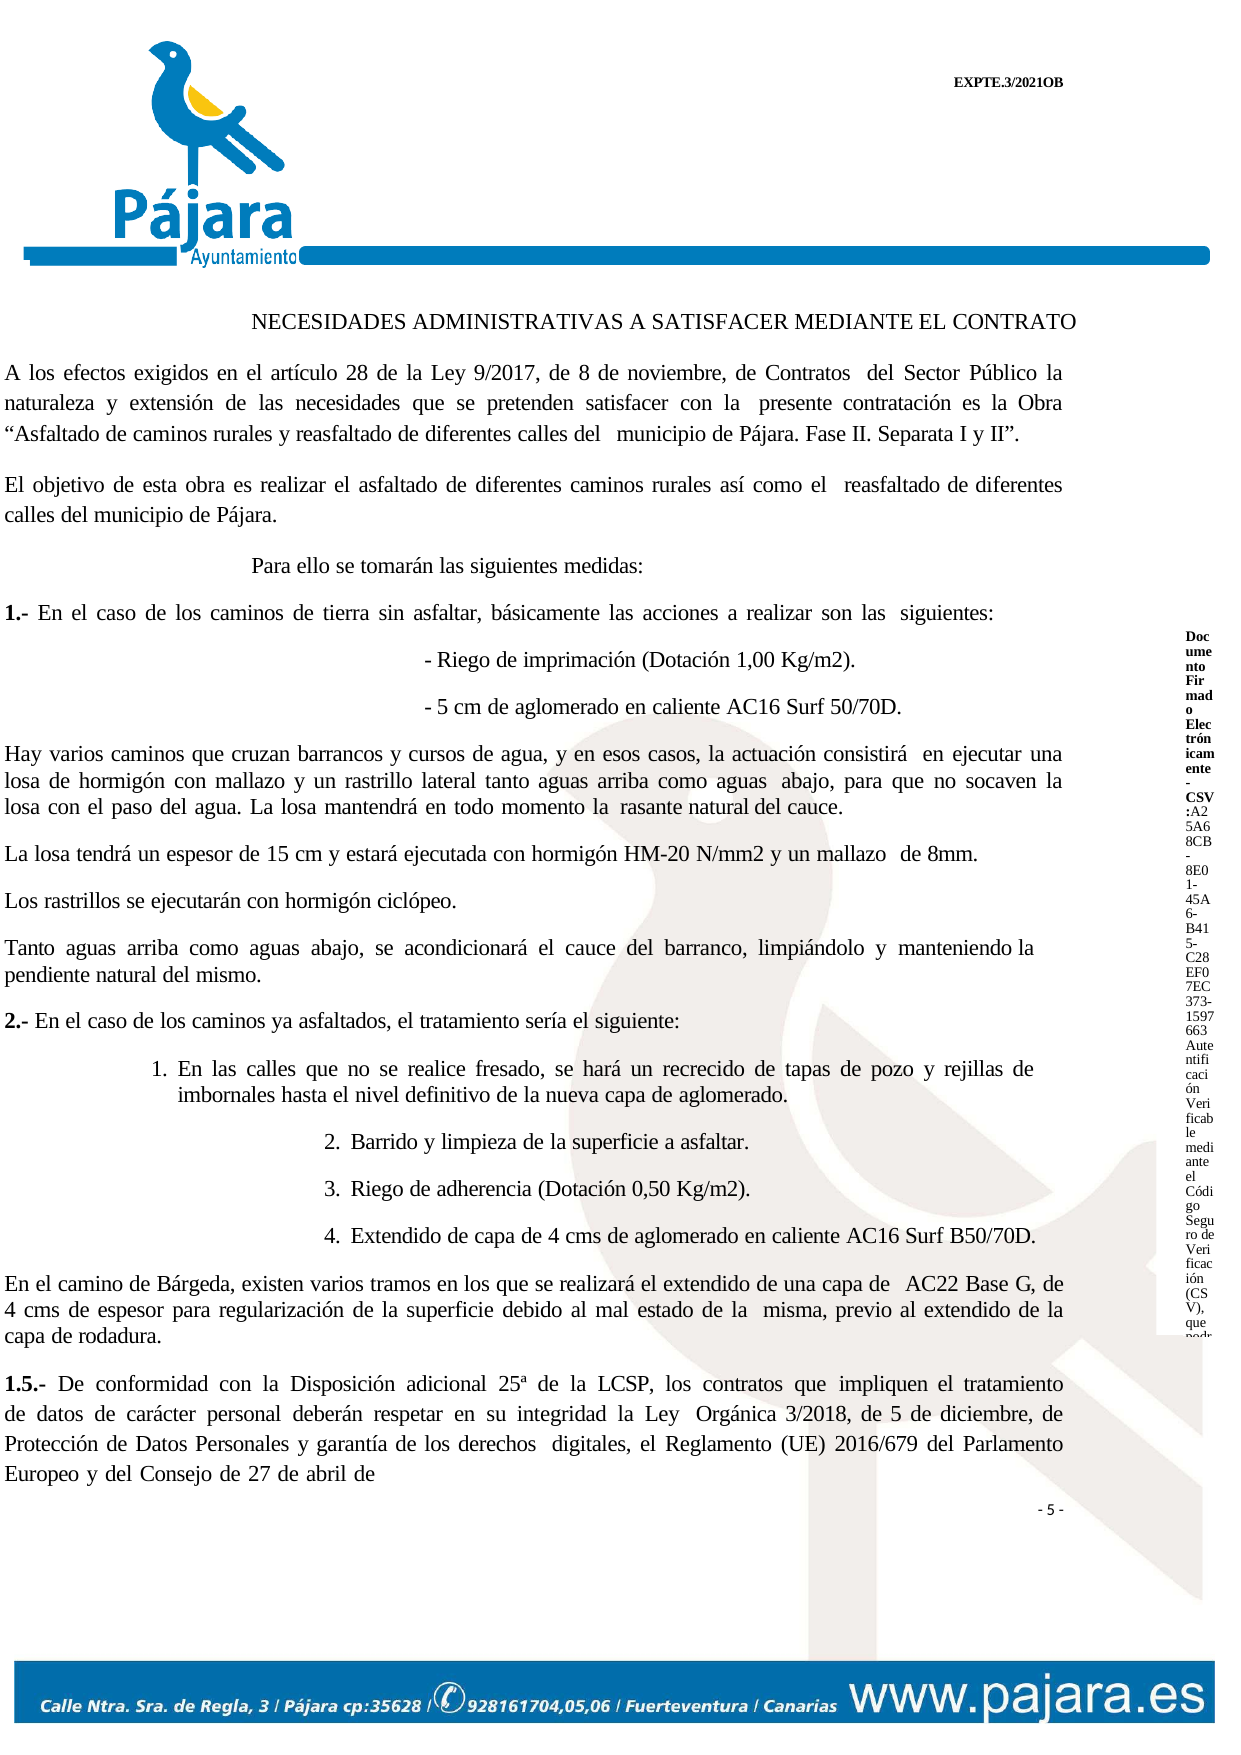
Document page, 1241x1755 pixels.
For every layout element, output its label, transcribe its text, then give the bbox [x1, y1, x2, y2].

text NECESIDADES ADMINISTRATIVAS A SATISFACER MEDIANTE EL CONTRATO [251, 308, 1241, 334]
text A los efectos exigidos en el artículo 28 de la Ley 9/2017, de 8 de noviembre, de Contratos del Sector Público la naturaleza y extensión de las necesidades que se pretenden satisfacer con la presente contratación es la Obra “Asfaltado de caminos rurales y reasfaltado de diferentes calles del municipio de Pájara. Fase II. Separata I y II”. [4, 359, 1064, 446]
text Documento Firmado Electrónicamente - CSV:A25A68CB-8E01-45A6-B415-C28EF07EC373-1597663 Autentificación Verificable mediante el Código Seguro de Verificación (CSV), que podrá validar en https:\\sede.pajara.es [1185, 630, 1215, 1336]
text Para ello se tomarán las siguientes medidas: [251, 552, 1156, 578]
text 1.- En el caso de los caminos de tierra sin asfaltar, básicamente las acciones a realizar son las siguientes: [4, 599, 1063, 625]
text - 5 - [4, 1500, 14, 1520]
list 5 cm de aglomerado en caliente AC16 Surf 50/70D. [350, 693, 1156, 712]
text El objetivo de esta obra es realizar el asfaltado de diferentes caminos rurales así como el reasfaltado de diferentes calles del municipio de Pájara. [4, 471, 1064, 527]
list Riego de imprimación (Dotación 1,00 Kg/m2). [350, 646, 1156, 672]
